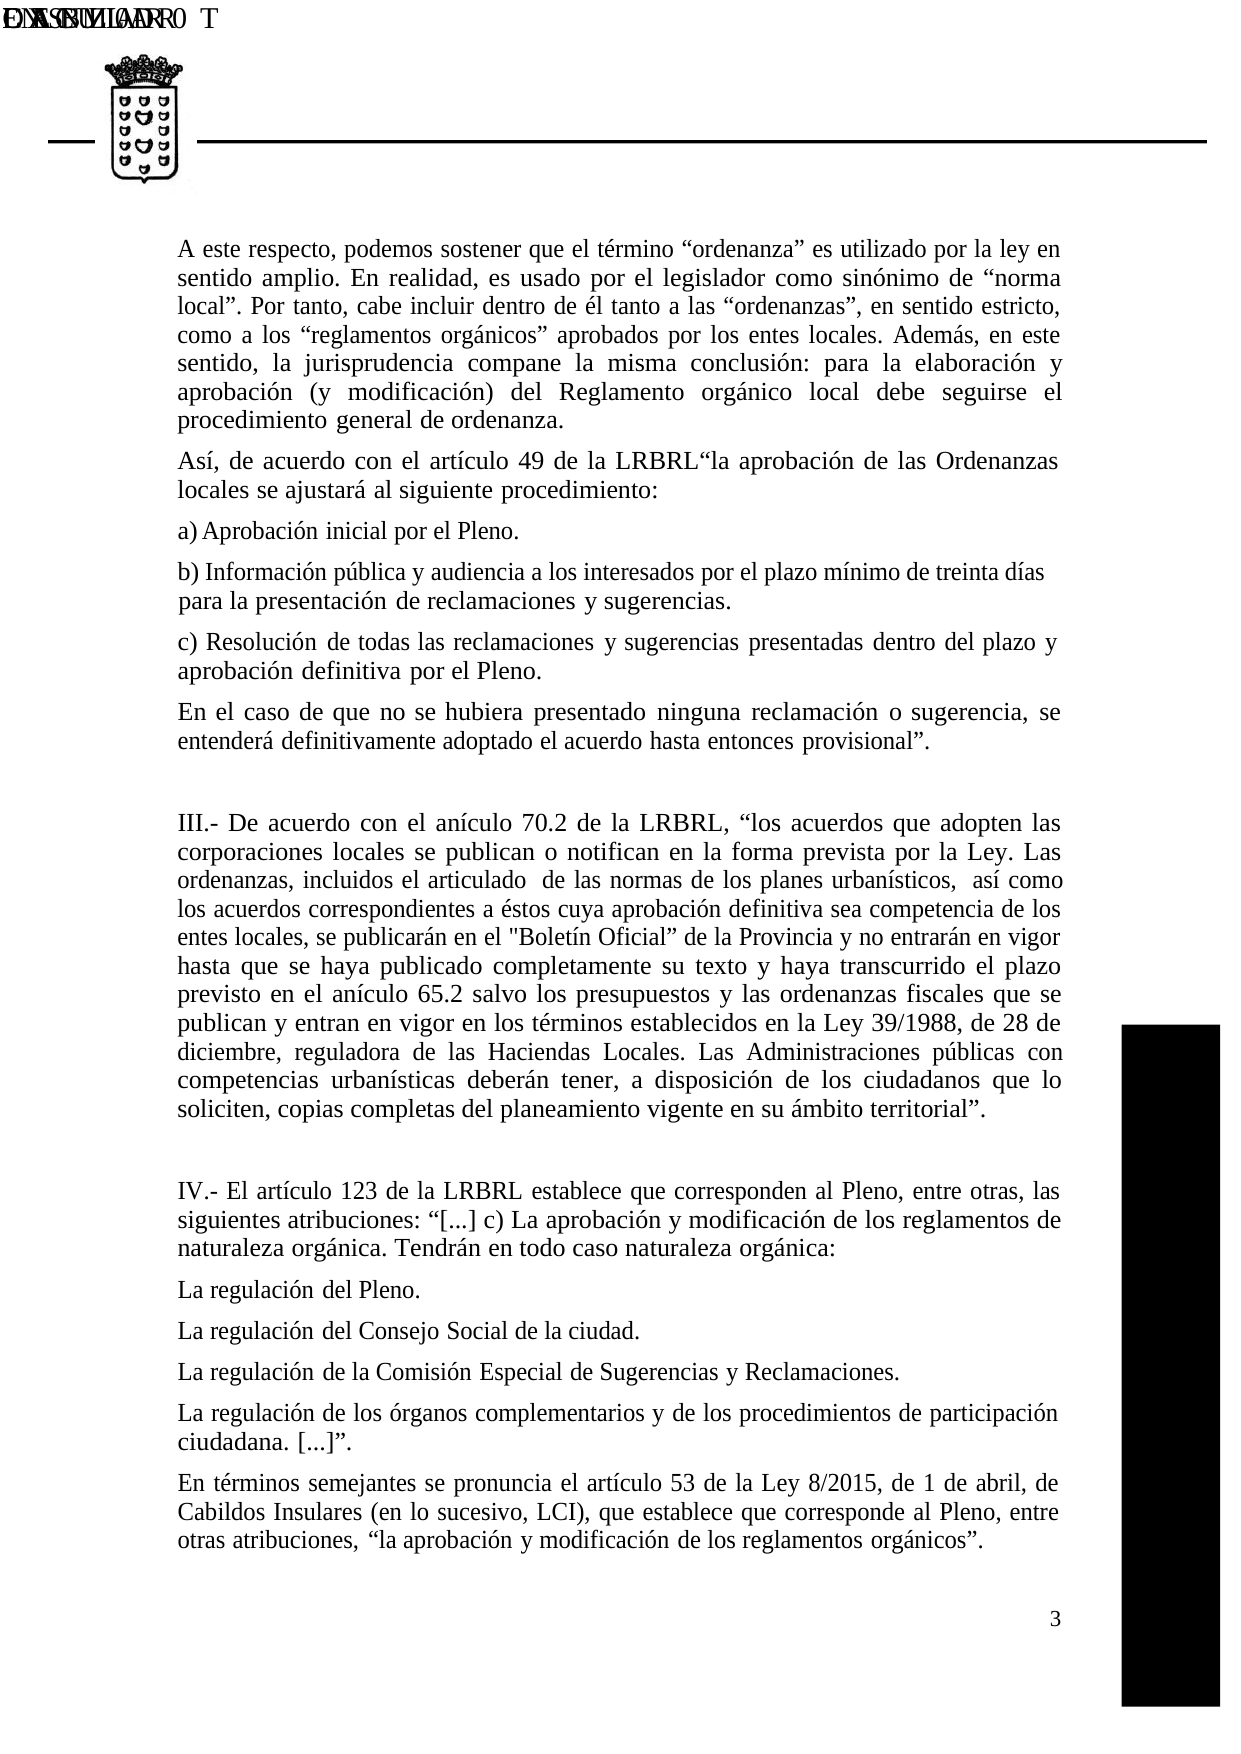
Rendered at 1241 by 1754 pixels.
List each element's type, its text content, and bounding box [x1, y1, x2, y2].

picture [95, 38, 197, 194]
text III.- De acuerdo con el anículo 70.2 de la LRBRL, “los acuerdos que adopten las corporaciones locales se publican o notifican en la forma prevista por la Ley. Las ordenanzas, incluidos el articulado de las normas de los planes urbanísticos, así como los acuerdos correspondientes a éstos cuya aprobación definitiva sea competencia de los entes locales, se publicarán en el "Boletín Oficial” de la Provincia y no entrarán en vigor hasta que se haya publicado completamente su texto y haya transcurrido el plazo previsto en el anículo 65.2 salvo los presupuestos y las ordenanzas fiscales que se publican y entran en vigor en los términos establecidos en la Ley 39/1988, de 28 de diciembre, reguladora de las Haciendas Locales. Las Administraciones públicas con competencias urbanísticas deberán tener, a disposición de los ciudadanos que lo soliciten, copias completas del planeamiento vigente en su ámbito territorial”. [177, 809, 1063, 1123]
text La regulación del Pleno. [177, 1274, 1121, 1304]
text En el caso de que no se hubiera presentado ninguna reclamación o sugerencia, se entenderá definitivamente adoptado el acuerdo hasta entonces provisional”. [177, 698, 1074, 755]
list Aprobación inicial por el Pleno. [177, 515, 1230, 545]
text En términos semejantes se pronuncia el artículo 53 de la Ley 8/2015, de 1 de abril, de Cabildos Insulares (en lo sucesivo, LCI), que establece que corresponde al Pleno, entre otras atribuciones, “la aprobación y modificación de los reglamentos orgánicos”. [177, 1469, 1061, 1554]
text La regulación de la Comisión Especial de Sugerencias y Reclamaciones. [177, 1356, 1121, 1386]
text A este respecto, podemos sostener que el término “ordenanza” es utilizado por la ley en sentido amplio. En realidad, es usado por el legislador como sinónimo de “norma local”. Por tanto, cabe incluir dentro de él tanto a las “ordenanzas”, en sentido estricto, como a los “reglamentos orgánicos” aprobados por los entes locales. Además, en este sentido, la jurisprudencia compane la misma conclusión: para la elaboración y aprobación (y modificación) del Reglamento orgánico local debe seguirse el procedimiento general de ordenanza. [177, 234, 1063, 434]
list Resolución de todas las reclamaciones y sugerencias presentadas dentro del plazo y aprobación definitiva por el Pleno. [177, 628, 1062, 685]
text Así, de acuerdo con el artículo 49 de la LRBRL“la aprobación de las Ordenanzas locales se ajustará al siguiente procedimiento: [177, 446, 1061, 504]
text IV.- El artículo 123 de la LRBRL establece que corresponden al Pleno, entre otras, las siguientes atribuciones: “[...] c) La aprobación y modificación de los reglamentos de naturaleza orgánica. Tendrán en todo caso naturaleza orgánica: [177, 1177, 1063, 1262]
text La regulación del Consejo Social de la ciudad. [177, 1315, 1121, 1345]
text La regulación de los órganos complementarios y de los procedimientos de participación ciudadana. [...]”. [177, 1399, 1060, 1456]
list Información pública y audiencia a los interesados por el plazo mínimo de treinta días para la presentación de reclamaciones y sugerencias. [177, 558, 1061, 615]
